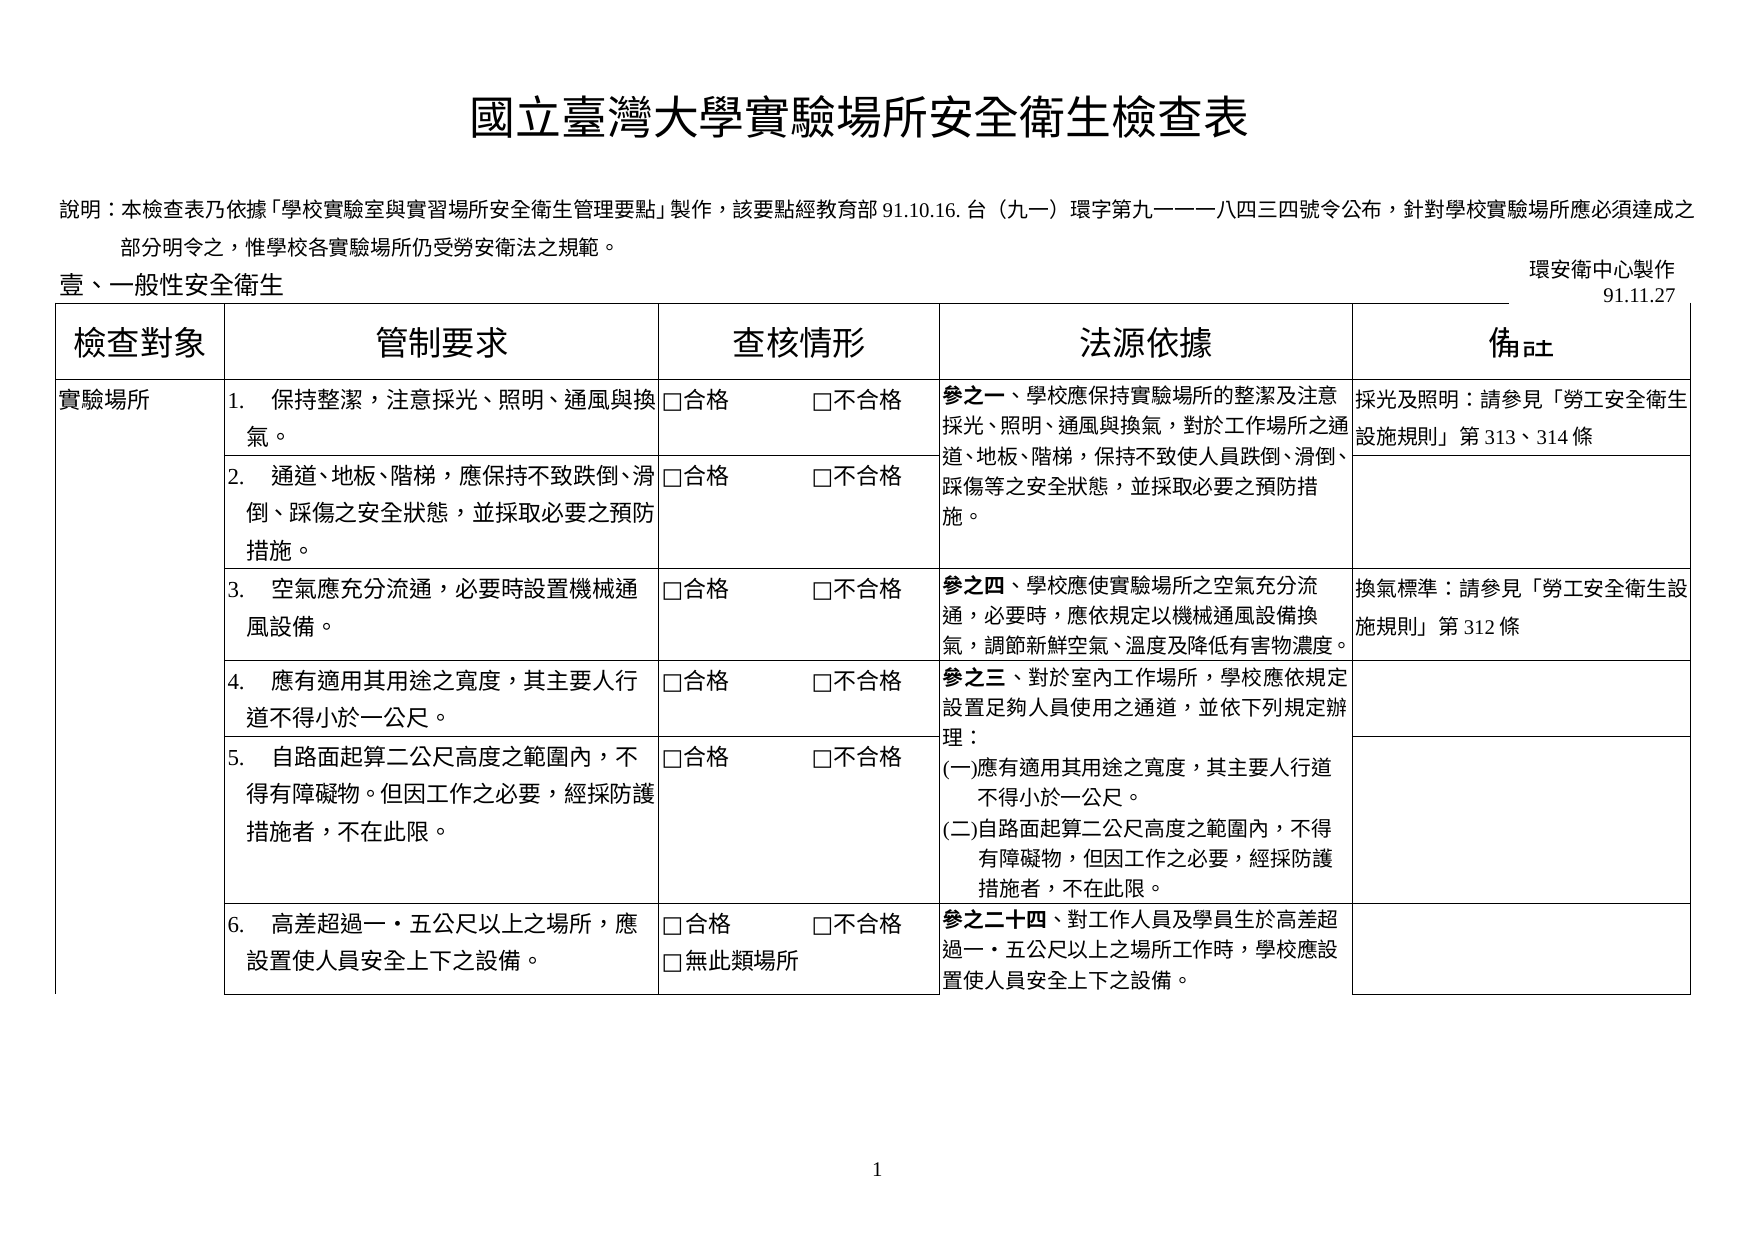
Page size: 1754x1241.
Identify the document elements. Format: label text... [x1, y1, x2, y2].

table_cell [1353, 904, 1690, 994]
table_header 備註 [1353, 304, 1690, 378]
table_cell 應有適用其用途之寬度，其主要人行道不得小於一公尺。 [225, 661, 658, 736]
table_cell □合格 [659, 380, 808, 454]
table_header 管制要求 [225, 304, 658, 378]
table_cell 參之一、學校應保持實驗場所的整潔及注意採光、照明、通風與換氣，對於工作場所之通道、地板、階梯，保持不致使人員跌倒、滑倒、踩傷等之安全狀態，並採取必要之預防措施。 [940, 380, 1352, 568]
table_cell [1353, 737, 1690, 902]
table_cell [1353, 456, 1690, 568]
table_cell □不合格 [809, 661, 939, 736]
text [1690, 265, 1695, 302]
table_cell □合格 [659, 569, 808, 660]
table_cell [56, 455, 224, 568]
text 環安衛中心製作 [1524, 254, 1675, 284]
table_cell [56, 660, 224, 736]
table_cell 通道、地板、階梯，應保持不致跌倒、滑倒、踩傷之安全狀態，並採取必要之預防措施。 [225, 456, 658, 568]
text 說明：本檢查表乃依據「學校實驗室與實習場所安全衛生管理要點」製作，該要點經教育部91.10.16. 台（九一）環字第九一一一八四三四號令公布，針對學校實驗場所應必須達成之部分明令之，惟學校各實驗場所仍受勞安衛法之規範。 [59, 190, 1695, 340]
table_cell 實驗場所 [56, 380, 224, 454]
table_cell 保持整潔，注意採光、照明、通風與換氣。 [225, 380, 658, 454]
table_cell □不合格 [809, 904, 939, 994]
table_cell [56, 903, 224, 994]
table_cell 參之二十四、對工作人員及學員生於高差超過一‧五公尺以上之場所工作時，學校應設置使人員安全上下之設備。 [940, 904, 1352, 994]
table_cell 自路面起算二公尺高度之範圍內，不得有障礙物。但因工作之必要，經採防護措施者，不在此限。 [225, 737, 658, 902]
table_cell 空氣應充分流通，必要時設置機械通風設備。 [225, 569, 658, 660]
table_cell □合格 [659, 737, 808, 902]
table_cell 高差超過一‧五公尺以上之場所，應設置使人員安全上下之設備。 [225, 904, 658, 994]
table_header 法源依據 [940, 304, 1352, 378]
text 壹、一般性安全衛生 [59, 265, 1509, 302]
table_cell 換氣標準：請參見「勞工安全衛生設施規則」第312條 [1353, 569, 1690, 660]
table_cell □不合格 [809, 569, 939, 660]
text 91.11.27 [1524, 284, 1675, 307]
table_header 檢查對象 [56, 304, 224, 378]
table_cell □合格 [659, 456, 808, 568]
table_cell □不合格 [809, 456, 939, 568]
table_cell □不合格 [809, 737, 939, 902]
text 國立臺灣大學實驗場所安全衛生檢查表 [172, 77, 1547, 152]
table_cell [56, 736, 224, 902]
table_header 查核情形 [659, 304, 939, 378]
table_cell 參之三、對於室內工作場所，學校應依規定設置足夠人員使用之通道，並依下列規定辦理： (一)應有適用其用途之寬度，其主要人行道不得小於一公尺。 (二)自路面起算二公尺高度之範圍內，不得有障礙物，但因工作之必要，經採防護措施者，不在此限。 [940, 661, 1352, 902]
table_cell 合格 無此類場所 [659, 904, 808, 994]
table_cell □合格 [659, 661, 808, 736]
table_cell 參之四、學校應使實驗場所之空氣充分流通，必要時，應依規定以機械通風設備換氣，調節新鮮空氣、溫度及降低有害物濃度。 [940, 569, 1352, 660]
table_cell [56, 568, 224, 660]
table_cell 採光及照明：請參見「勞工安全衛生設施規則」第313、314條 [1353, 380, 1690, 454]
table_cell □不合格 [809, 380, 939, 454]
table_cell [1353, 661, 1690, 736]
